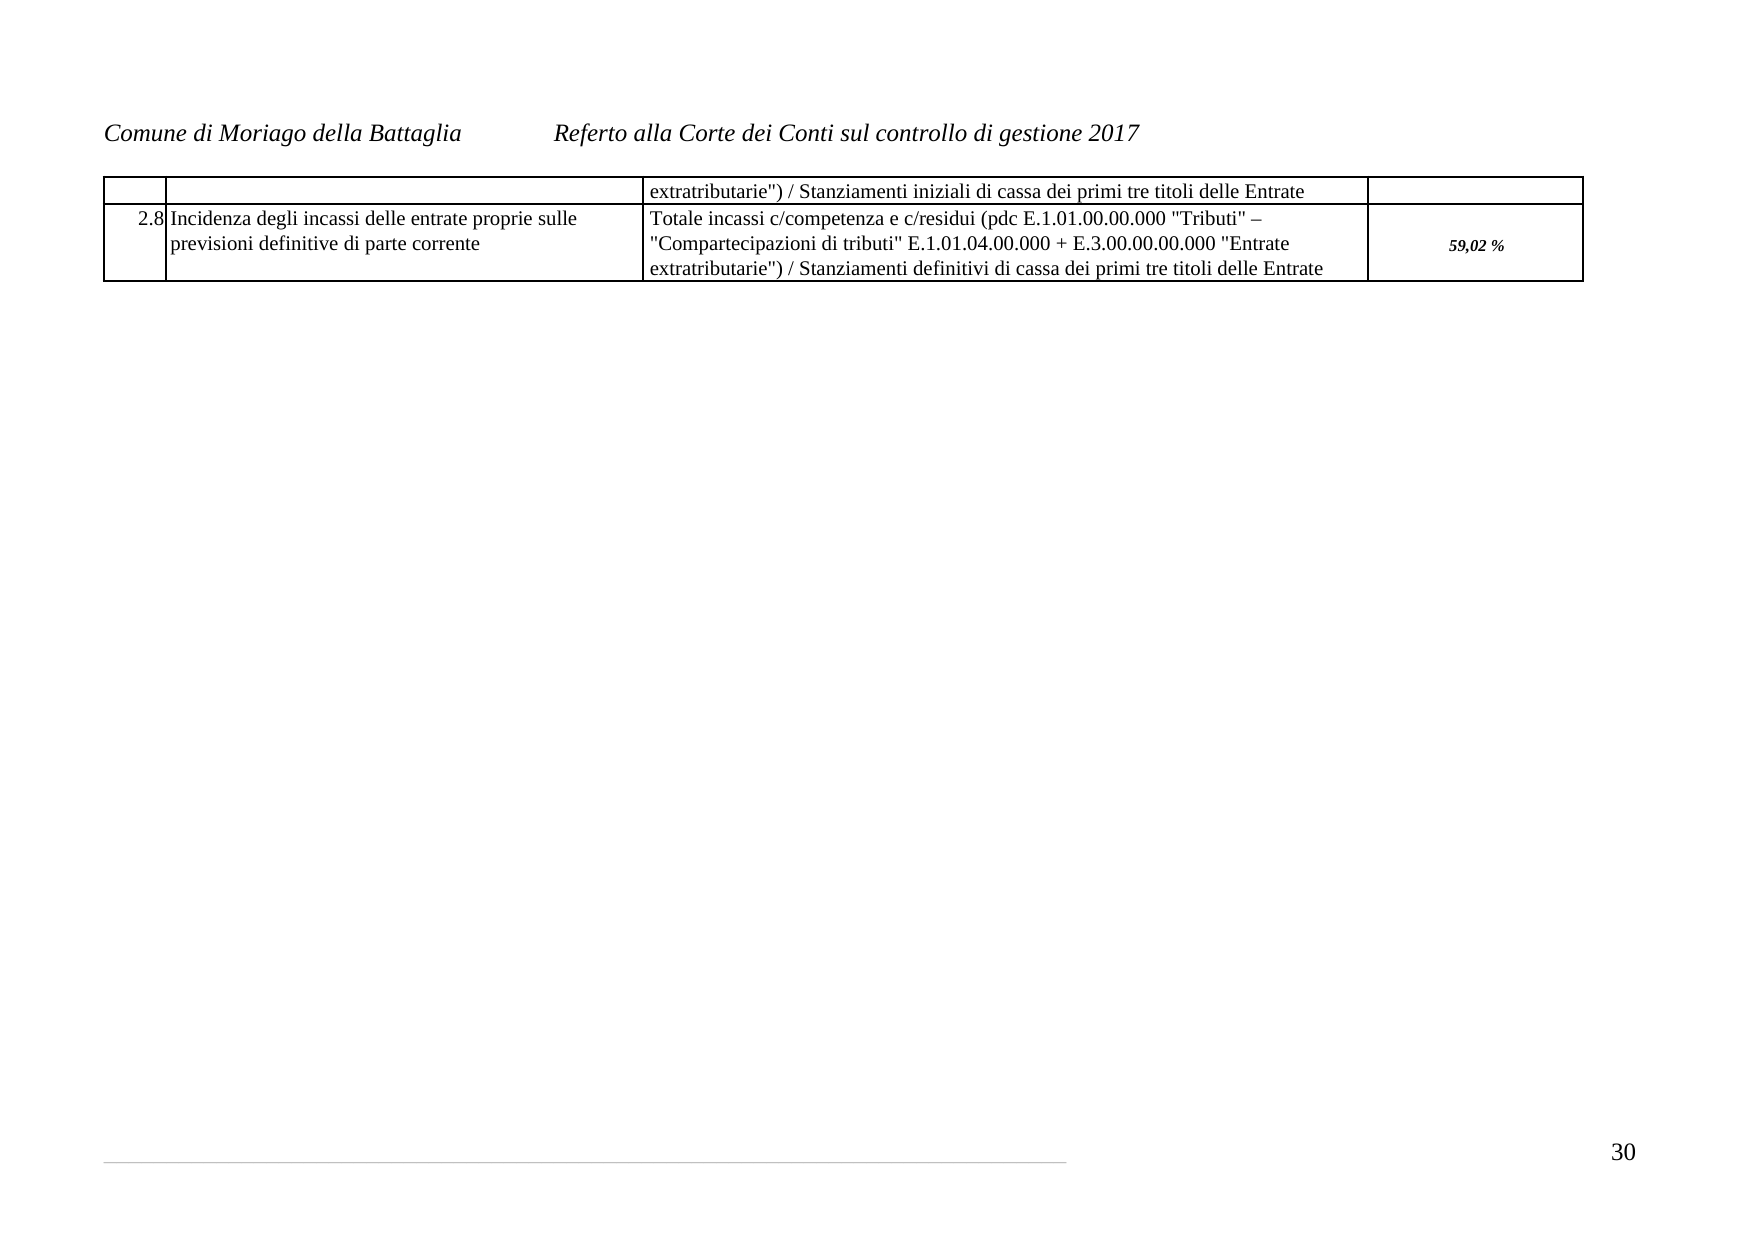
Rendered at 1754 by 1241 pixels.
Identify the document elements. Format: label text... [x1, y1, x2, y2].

table_cell [105, 178, 165, 203]
table_cell [1369, 178, 1582, 203]
table_cell Totale incassi c/competenza e c/residui (pdc E.1.01.00.00.000 "Tributi" – "Compartecipazioni di tributi" E.1.01.04.00.000 + E.3.00.00.00.000 "Entrate extratributarie") / Stanziamenti definitivi di cassa dei primi tre titoli delle Entrate [644, 205, 1367, 280]
table_cell 2.8 [105, 205, 165, 280]
table_cell extratributarie") / Stanziamenti iniziali di cassa dei primi tre titoli delle Entrate [644, 178, 1367, 203]
table_cell [167, 178, 642, 203]
table_cell Incidenza degli incassi delle entrate proprie sulle previsioni definitive di parte corrente [167, 205, 642, 280]
table_cell 59,02 % [1369, 205, 1582, 280]
